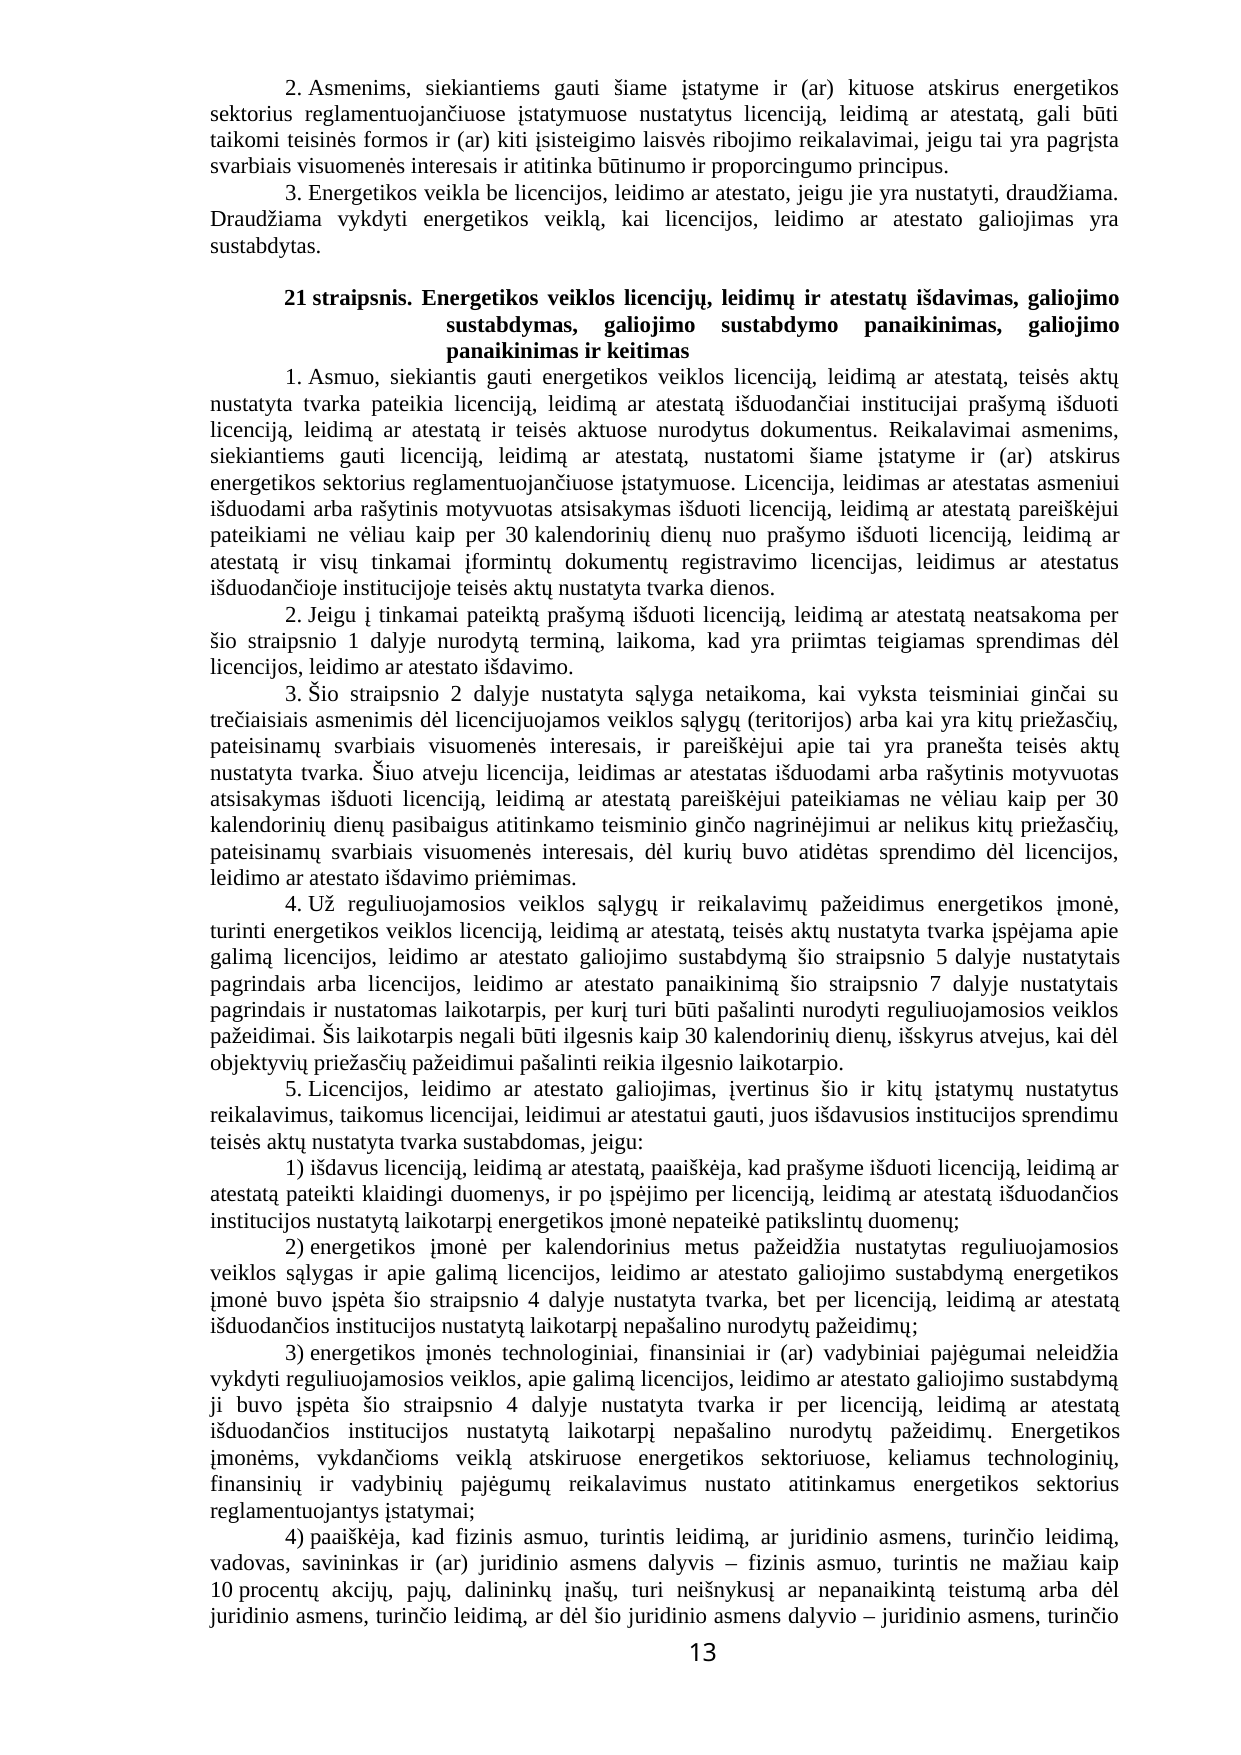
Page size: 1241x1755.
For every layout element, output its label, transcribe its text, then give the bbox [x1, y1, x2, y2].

text 2. Asmenims, siekiantiems gauti šiame įstatyme ir (ar) kituose atskirus energetikos sektorius reglamentuojančiuose įstatymuose nustatytus licenciją, leidimą ar atestatą, gali būti taikomi teisinės formos ir (ar) kiti įsisteigimo laisvės ribojimo reikalavimai, jeigu tai yra pagrįsta svarbiais visuomenės interesais ir atitinka būtinumo ir proporcingumo principus. [210, 73, 1120, 179]
text 21 straipsnis. Energetikos veiklos licencijų, leidimų ir atestatų išdavimas, galiojimo sustabdymas, galiojimo sustabdymo panaikinimas, galiojimo panaikinimas ir keitimas [284, 284, 1120, 363]
text 5. Licencijos, leidimo ar atestato galiojimas, įvertinus šio ir kitų įstatymų nustatytus reikalavimus, taikomus licencijai, leidimui ar atestatui gauti, juos išdavusios institucijos sprendimu teisės aktų nustatyta tvarka sustabdomas, jeigu: [210, 1075, 1120, 1154]
text 4. Už reguliuojamosios veiklos sąlygų ir reikalavimų pažeidimus energetikos įmonė, turinti energetikos veiklos licenciją, leidimą ar atestatą, teisės aktų nustatyta tvarka įspėjama apie galimą licencijos, leidimo ar atestato galiojimo sustabdymą šio straipsnio 5 dalyje nustatytais pagrindais arba licencijos, leidimo ar atestato panaikinimą šio straipsnio 7 dalyje nustatytais pagrindais ir nustatomas laikotarpis, per kurį turi būti pašalinti nurodyti reguliuojamosios veiklos pažeidimai. Šis laikotarpis negali būti ilgesnis kaip 30 kalendorinių dienų, išskyrus atvejus, kai dėl objektyvių priežasčių pažeidimui pašalinti reikia ilgesnio laikotarpio. [210, 891, 1120, 1075]
text 3. Energetikos veikla be licencijos, leidimo ar atestato, jeigu jie yra nustatyti, draudžiama. Draudžiama vykdyti energetikos veiklą, kai licencijos, leidimo ar atestato galiojimas yra sustabdytas. [210, 179, 1120, 258]
text 3) energetikos įmonės technologiniai, finansiniai ir (ar) vadybiniai pajėgumai neleidžia vykdyti reguliuojamosios veiklos, apie galimą licencijos, leidimo ar atestato galiojimo sustabdymą ji buvo įspėta šio straipsnio 4 dalyje nustatyta tvarka ir per licenciją, leidimą ar atestatą išduodančios institucijos nustatytą laikotarpį nepašalino nurodytų pažeidimų. Energetikos įmonėms, vykdančioms veiklą atskiruose energetikos sektoriuose, keliamus technologinių, finansinių ir vadybinių pajėgumų reikalavimus nustato atitinkamus energetikos sektorius reglamentuojantys įstatymai; [210, 1338, 1120, 1523]
text 1) išdavus licenciją, leidimą ar atestatą, paaiškėja, kad prašyme išduoti licenciją, leidimą ar atestatą pateikti klaidingi duomenys, ir po įspėjimo per licenciją, leidimą ar atestatą išduodančios institucijos nustatytą laikotarpį energetikos įmonė nepateikė patikslintų duomenų; [210, 1154, 1120, 1233]
text 3. Šio straipsnio 2 dalyje nustatyta sąlyga netaikoma, kai vyksta teisminiai ginčai su trečiaisiais asmenimis dėl licencijuojamos veiklos sąlygų (teritorijos) arba kai yra kitų priežasčių, pateisinamų svarbiais visuomenės interesais, ir pareiškėjui apie tai yra pranešta teisės aktų nustatyta tvarka. Šiuo atveju licencija, leidimas ar atestatas išduodami arba rašytinis motyvuotas atsisakymas išduoti licenciją, leidimą ar atestatą pareiškėjui pateikiamas ne vėliau kaip per 30 kalendorinių dienų pasibaigus atitinkamo teisminio ginčo nagrinėjimui ar nelikus kitų priežasčių, pateisinamų svarbiais visuomenės interesais, dėl kurių buvo atidėtas sprendimo dėl licencijos, leidimo ar atestato išdavimo priėmimas. [210, 680, 1120, 891]
text 1. Asmuo, siekiantis gauti energetikos veiklos licenciją, leidimą ar atestatą, teisės aktų nustatyta tvarka pateikia licenciją, leidimą ar atestatą išduodančiai institucijai prašymą išduoti licenciją, leidimą ar atestatą ir teisės aktuose nurodytus dokumentus. Reikalavimai asmenims, siekiantiems gauti licenciją, leidimą ar atestatą, nustatomi šiame įstatyme ir (ar) atskirus energetikos sektorius reglamentuojančiuose įstatymuose. Licencija, leidimas ar atestatas asmeniui išduodami arba rašytinis motyvuotas atsisakymas išduoti licenciją, leidimą ar atestatą pareiškėjui pateikiami ne vėliau kaip per 30 kalendorinių dienų nuo prašymo išduoti licenciją, leidimą ar atestatą ir visų tinkamai įformintų dokumentų registravimo licencijas, leidimus ar atestatus išduodančioje institucijoje teisės aktų nustatyta tvarka dienos. [210, 363, 1120, 601]
text 2) energetikos įmonė per kalendorinius metus pažeidžia nustatytas reguliuojamosios veiklos sąlygas ir apie galimą licencijos, leidimo ar atestato galiojimo sustabdymą energetikos įmonė buvo įspėta šio straipsnio 4 dalyje nustatyta tvarka, bet per licenciją, leidimą ar atestatą išduodančios institucijos nustatytą laikotarpį nepašalino nurodytų pažeidimų; [210, 1233, 1120, 1338]
text 4) paaiškėja, kad fizinis asmuo, turintis leidimą, ar juridinio asmens, turinčio leidimą, vadovas, savininkas ir (ar) juridinio asmens dalyvis – fizinis asmuo, turintis ne mažiau kaip 10 procentų akcijų, pajų, dalininkų įnašų, turi neišnykusį ar nepanaikintą teistumą arba dėl juridinio asmens, turinčio leidimą, ar dėl šio juridinio asmens dalyvio – juridinio asmens, turinčio [210, 1523, 1120, 1628]
text 2. Jeigu į tinkamai pateiktą prašymą išduoti licenciją, leidimą ar atestatą neatsakoma per šio straipsnio 1 dalyje nurodytą terminą, laikoma, kad yra priimtas teigiamas sprendimas dėl licencijos, leidimo ar atestato išdavimo. [210, 601, 1120, 680]
